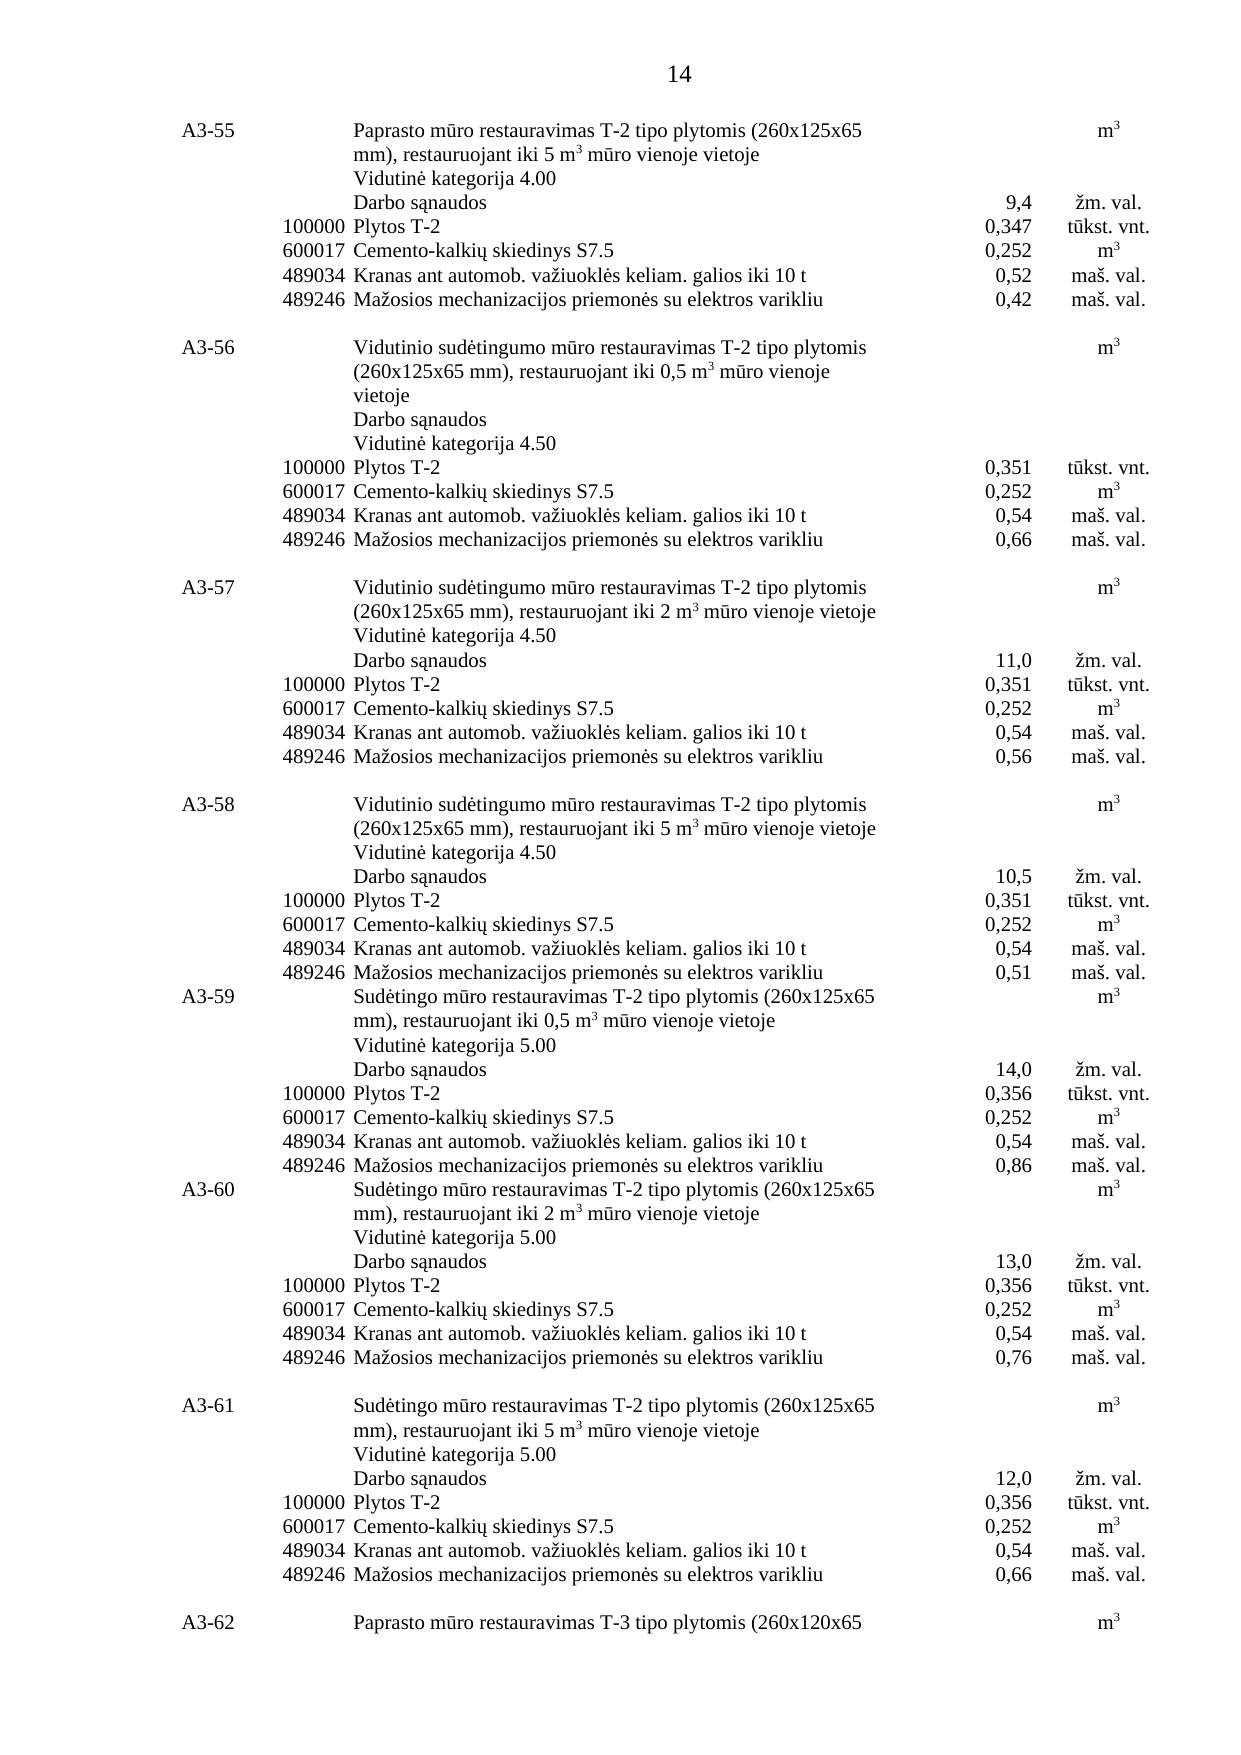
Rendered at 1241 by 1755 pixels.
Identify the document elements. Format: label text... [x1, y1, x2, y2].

table_cell [345, 1033, 349, 1057]
table_cell m3 [1036, 335, 1040, 359]
table_cell [349, 311, 353, 335]
table_cell [891, 1225, 895, 1249]
table_cell [177, 407, 181, 431]
table_cell [1032, 792, 1036, 816]
table_cell [177, 1033, 181, 1057]
table_cell [891, 1177, 895, 1201]
table_cell [891, 1201, 895, 1225]
table_cell m3 [1036, 792, 1040, 816]
table_cell 0,54 [1032, 936, 1036, 960]
table_cell [1036, 1418, 1040, 1442]
table_cell 9,4 [891, 190, 895, 214]
table_cell [891, 431, 895, 455]
table_cell m3 [1177, 912, 1181, 936]
table_cell 0,51 [1032, 960, 1036, 984]
table_cell m3 [1177, 1514, 1181, 1538]
table_cell [891, 816, 895, 840]
table_cell m3 [1177, 1610, 1181, 1634]
table_cell 0,52 [1032, 263, 1036, 287]
table_cell [1032, 335, 1036, 359]
table_cell 0,42 [1032, 287, 1036, 311]
table_cell 0,54 [1032, 720, 1036, 744]
table_cell [345, 1418, 349, 1442]
table_cell [1036, 166, 1040, 190]
table_cell m3 [1036, 118, 1040, 142]
table_cell [1177, 816, 1181, 840]
table_cell [1036, 599, 1040, 623]
table_cell [886, 1586, 891, 1610]
table_cell [886, 1369, 891, 1393]
table_cell [177, 768, 181, 792]
table_cell 11,0 [1032, 648, 1036, 672]
table_cell 10,5 [1032, 864, 1036, 888]
table_cell 0,52 [891, 263, 895, 287]
table_cell [177, 1418, 181, 1442]
table_cell [177, 359, 349, 407]
table_cell [1036, 816, 1040, 840]
table_cell [1032, 118, 1036, 142]
table_cell [891, 624, 895, 647]
table_cell [177, 311, 181, 335]
table_cell [1032, 431, 1036, 455]
table_cell [1177, 624, 1181, 647]
table_cell [1177, 599, 1181, 623]
table_cell [177, 599, 181, 623]
table_cell [891, 359, 1036, 407]
table_cell [177, 551, 181, 575]
table_cell [1036, 311, 1040, 335]
table_cell [177, 1586, 181, 1610]
table_cell [891, 1610, 895, 1634]
table_cell [1032, 624, 1036, 647]
table_cell [1032, 1418, 1036, 1442]
table_cell [1177, 1201, 1181, 1225]
table_cell [345, 816, 349, 840]
table_cell [349, 768, 353, 792]
table_cell [891, 1394, 895, 1417]
table_cell [1036, 1369, 1040, 1393]
table_cell 0,54 [1032, 1321, 1036, 1345]
table_cell [1036, 551, 1040, 575]
table_cell m3 [1177, 118, 1181, 142]
table_cell 9,4 [1032, 190, 1036, 214]
table_cell [891, 792, 895, 816]
table_cell [891, 840, 895, 864]
table_cell [1032, 984, 1036, 1008]
table_cell 0,54 [1032, 1129, 1036, 1153]
table_cell 0,42 [891, 287, 895, 311]
table_cell [177, 1225, 181, 1249]
table_cell [891, 1009, 895, 1032]
table_cell [345, 142, 349, 166]
table_cell [1177, 407, 1181, 431]
table_cell m3 [1036, 1514, 1040, 1538]
table_cell [345, 1466, 349, 1490]
table_cell m3 [1036, 1177, 1040, 1201]
table_cell [177, 1009, 181, 1032]
table_cell [1032, 1201, 1036, 1225]
table_cell [1032, 1610, 1036, 1634]
table_cell 14,0 [1032, 1057, 1036, 1081]
table_cell [1032, 166, 1036, 190]
table_cell [345, 1009, 349, 1032]
table_cell m3 [1177, 479, 1181, 503]
table_cell 0,54 [1032, 503, 1036, 527]
table_cell [891, 551, 895, 575]
table_cell m3 [1177, 239, 1181, 262]
table_cell 12,0 [891, 1466, 895, 1490]
table_cell [1032, 575, 1036, 599]
table_cell [1036, 1033, 1040, 1057]
table_cell m3 [1036, 912, 1040, 936]
table_cell [345, 407, 349, 431]
table_cell 0,54 [891, 503, 895, 527]
table_cell [891, 311, 895, 335]
table_cell [1032, 768, 1036, 792]
table_cell 0,86 [891, 1153, 895, 1177]
table_cell [345, 1442, 349, 1466]
table_cell [345, 648, 349, 672]
table_cell 0,54 [891, 720, 895, 744]
table_cell [345, 551, 349, 575]
table_cell m3 [1036, 575, 1040, 599]
table_cell [177, 190, 181, 214]
table_cell 0,76 [1032, 1345, 1036, 1369]
table_cell [1177, 311, 1181, 335]
table_cell [177, 864, 181, 888]
table_cell [1032, 1177, 1036, 1201]
table_cell [1032, 840, 1036, 864]
table_cell m3 [1036, 696, 1040, 720]
table_cell [345, 1586, 349, 1610]
table_cell 0,51 [891, 960, 895, 984]
table_cell [349, 1586, 353, 1610]
table_cell [177, 624, 181, 647]
table_cell [1032, 142, 1036, 166]
table_cell [1036, 1586, 1040, 1610]
table_cell 14,0 [891, 1057, 895, 1081]
table_cell [345, 190, 349, 214]
table_cell [1032, 1586, 1036, 1610]
table_cell [886, 551, 891, 575]
table_cell m3 [1177, 696, 1181, 720]
table_cell 0,66 [1032, 1562, 1036, 1586]
table_cell [1177, 1225, 1181, 1249]
table_cell [1036, 840, 1040, 864]
table_cell m3 [1036, 984, 1040, 1008]
table_cell [1177, 840, 1181, 864]
table_cell [891, 335, 895, 359]
table_cell [1032, 1369, 1036, 1393]
table_cell [891, 166, 895, 190]
table_cell [1177, 1009, 1181, 1032]
table_cell [1032, 816, 1036, 840]
table_cell [1032, 1394, 1036, 1417]
table_cell [177, 840, 181, 864]
table_cell [345, 1249, 349, 1273]
table_cell [1036, 142, 1040, 166]
table_cell 0,66 [891, 527, 895, 551]
table_cell m3 [1177, 335, 1181, 359]
table_cell m3 [1036, 479, 1040, 503]
table_cell [1177, 166, 1181, 190]
table_cell m3 [1036, 1610, 1040, 1634]
table_cell [1036, 624, 1040, 647]
table_cell [891, 1033, 895, 1057]
table_cell [1032, 407, 1036, 431]
table_cell [891, 1586, 895, 1610]
table_cell [891, 575, 895, 599]
table_cell 11,0 [891, 648, 895, 672]
table_cell [1177, 1418, 1181, 1442]
table_cell [1177, 142, 1181, 166]
table_cell [345, 1225, 349, 1249]
table_cell [345, 864, 349, 888]
table_cell [1036, 1009, 1040, 1032]
table_cell [1177, 768, 1181, 792]
table_cell 0,76 [891, 1345, 895, 1369]
table_cell [177, 1201, 181, 1225]
table_cell m3 [1036, 1394, 1040, 1417]
table_cell [345, 768, 349, 792]
table_cell [177, 816, 181, 840]
table_cell [177, 1369, 181, 1393]
table_cell [1036, 1201, 1040, 1225]
table_cell [177, 1442, 181, 1466]
table_cell [177, 142, 181, 166]
table_cell m3 [1177, 1177, 1181, 1201]
table_cell 0,56 [891, 744, 895, 768]
table_cell [1177, 1442, 1181, 1466]
table_cell [177, 166, 181, 190]
table_cell [1177, 1586, 1181, 1610]
table_cell 13,0 [891, 1249, 895, 1273]
table_cell m3 [1177, 984, 1181, 1008]
table_cell [1177, 431, 1181, 455]
table_cell [891, 768, 895, 792]
table_cell [345, 1057, 349, 1081]
table_cell m3 [1177, 575, 1181, 599]
table_cell [177, 648, 181, 672]
table_cell 0,56 [1032, 744, 1036, 768]
table_cell [177, 431, 181, 455]
table_cell 13,0 [1032, 1249, 1036, 1273]
table_cell [345, 311, 349, 335]
table_cell 0,54 [891, 936, 895, 960]
table_cell 0,54 [1032, 1538, 1036, 1562]
table_cell 0,54 [891, 1321, 895, 1345]
table_cell [345, 599, 349, 623]
table_cell [177, 1057, 181, 1081]
table_cell [1032, 1033, 1036, 1057]
table_cell [1032, 551, 1036, 575]
table_cell [1177, 551, 1181, 575]
table_cell [345, 166, 349, 190]
table_cell 0,54 [891, 1538, 895, 1562]
table_cell m3 [1177, 1105, 1181, 1129]
table_cell [345, 1201, 349, 1225]
table_cell [891, 118, 895, 142]
table_cell [891, 984, 895, 1008]
table_cell m3 [1177, 792, 1181, 816]
table_cell 0,86 [1032, 1153, 1036, 1177]
table_cell [886, 311, 891, 335]
table_cell [1032, 599, 1036, 623]
table_cell [1177, 1033, 1181, 1057]
table_cell [1177, 1369, 1181, 1393]
table_cell [1032, 1009, 1036, 1032]
table_cell 0,66 [1032, 527, 1036, 551]
table_cell [891, 1369, 895, 1393]
table_cell m3 [1036, 239, 1040, 262]
table_cell [345, 840, 349, 864]
table_cell [1036, 1442, 1040, 1466]
table_cell [1036, 768, 1040, 792]
table_cell [1036, 431, 1040, 455]
table_cell m3 [1177, 1297, 1181, 1321]
table_cell [891, 599, 895, 623]
table_cell [345, 1369, 349, 1393]
table_cell [345, 624, 349, 647]
table_cell [177, 1249, 181, 1273]
table_cell [1032, 1225, 1036, 1249]
table_cell [891, 142, 895, 166]
table_cell [1036, 359, 1181, 407]
table_cell 0,54 [891, 1129, 895, 1153]
table_cell 10,5 [891, 864, 895, 888]
table_cell [349, 1369, 353, 1393]
table_cell 12,0 [1032, 1466, 1036, 1490]
table_cell [1036, 407, 1040, 431]
table_cell [1032, 1442, 1036, 1466]
table_cell [886, 768, 891, 792]
table_cell 0,66 [891, 1562, 895, 1586]
table_cell [891, 407, 895, 431]
table_cell [177, 1466, 181, 1490]
table_cell m3 [1177, 1394, 1181, 1417]
table_cell [1036, 1225, 1040, 1249]
table_cell [1032, 311, 1036, 335]
table_cell [349, 551, 353, 575]
table_cell m3 [1036, 1297, 1040, 1321]
table_cell [891, 1418, 895, 1442]
table_cell [345, 431, 349, 455]
table_cell [891, 1442, 895, 1466]
table_cell m3 [1036, 1105, 1040, 1129]
